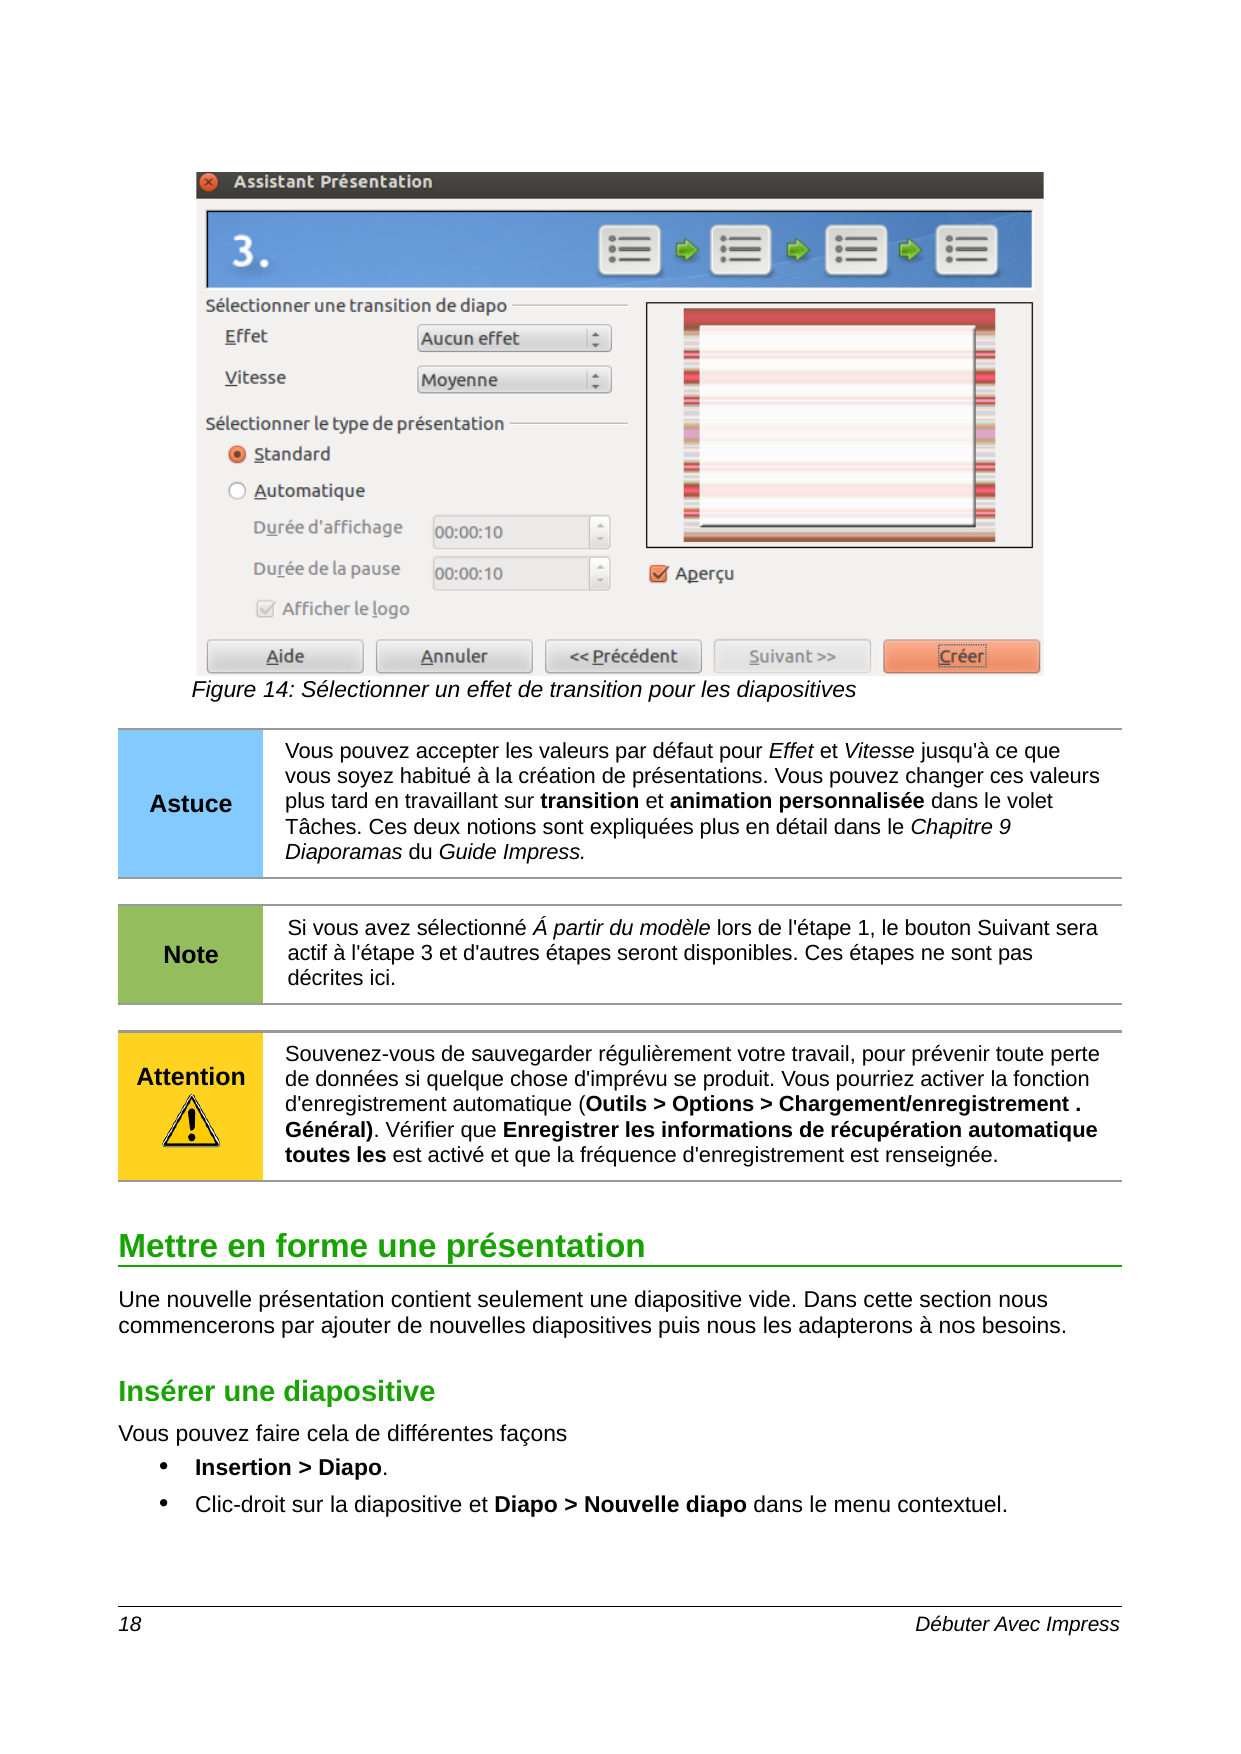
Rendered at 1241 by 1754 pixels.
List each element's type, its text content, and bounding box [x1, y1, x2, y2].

table_header Vous pouvez accepter les valeurs par défaut pour Effet et Vitesse jusqu'à ce que vous soyez habitué à la création de présentations. Vous pouvez changer ces valeurs plus tard en travaillant sur transition et animation personnalisée dans le volet Tâches. Ces deux notions sont expliquées plus en détail dans le Chapitre 9 Diaporamas du Guide Impress. [264, 730, 1122, 877]
table_header Souvenez-vous de sauvegarder régulièrement votre travail, pour prévenir toute perte de données si quelque chose d'imprévu se produit. Vous pourriez activer la fonction d'enregistrement automatique (Outils > Options > Chargement/enregistrement . Général). Vérifier que Enregistrer les informations de récupération automatique toutes les est activé et que la fréquence d'enregistrement est renseignée. [264, 1033, 1122, 1180]
picture [158, 1090, 224, 1151]
list Vous pouvez faire cela de différentes façons [118, 1420, 1122, 1446]
list Clic-droit sur la diapositive et Diapo > Nouvelle diapo dans le menu contextuel. [156, 1489, 1122, 1518]
text Figure 14: Sélectionner un effet de transition pour les diapositives [191, 172, 1049, 702]
picture [196, 172, 1044, 676]
table_header Astuce [118, 730, 263, 877]
subtitle Mettre en forme une présentation [118, 1226, 1122, 1265]
text Une nouvelle présentation contient seulement une diapositive vide. Dans cette section nous commencerons par ajouter de nouvelles diapositives puis nous les adapterons à nos besoins. [118, 1286, 1122, 1338]
table_header Si vous avez sélectionné Á partir du modèle lors de l'étape 1, le bouton Suivant sera actif à l'étape 3 et d'autres étapes seront disponibles. Ces étapes ne sont pas décrites ici. [264, 906, 1122, 1003]
table_header Note [118, 906, 263, 1003]
list Insertion > Diapo. [156, 1453, 1122, 1483]
subtitle Insérer une diapositive [118, 1374, 1122, 1407]
table_header Attention [118, 1033, 263, 1180]
